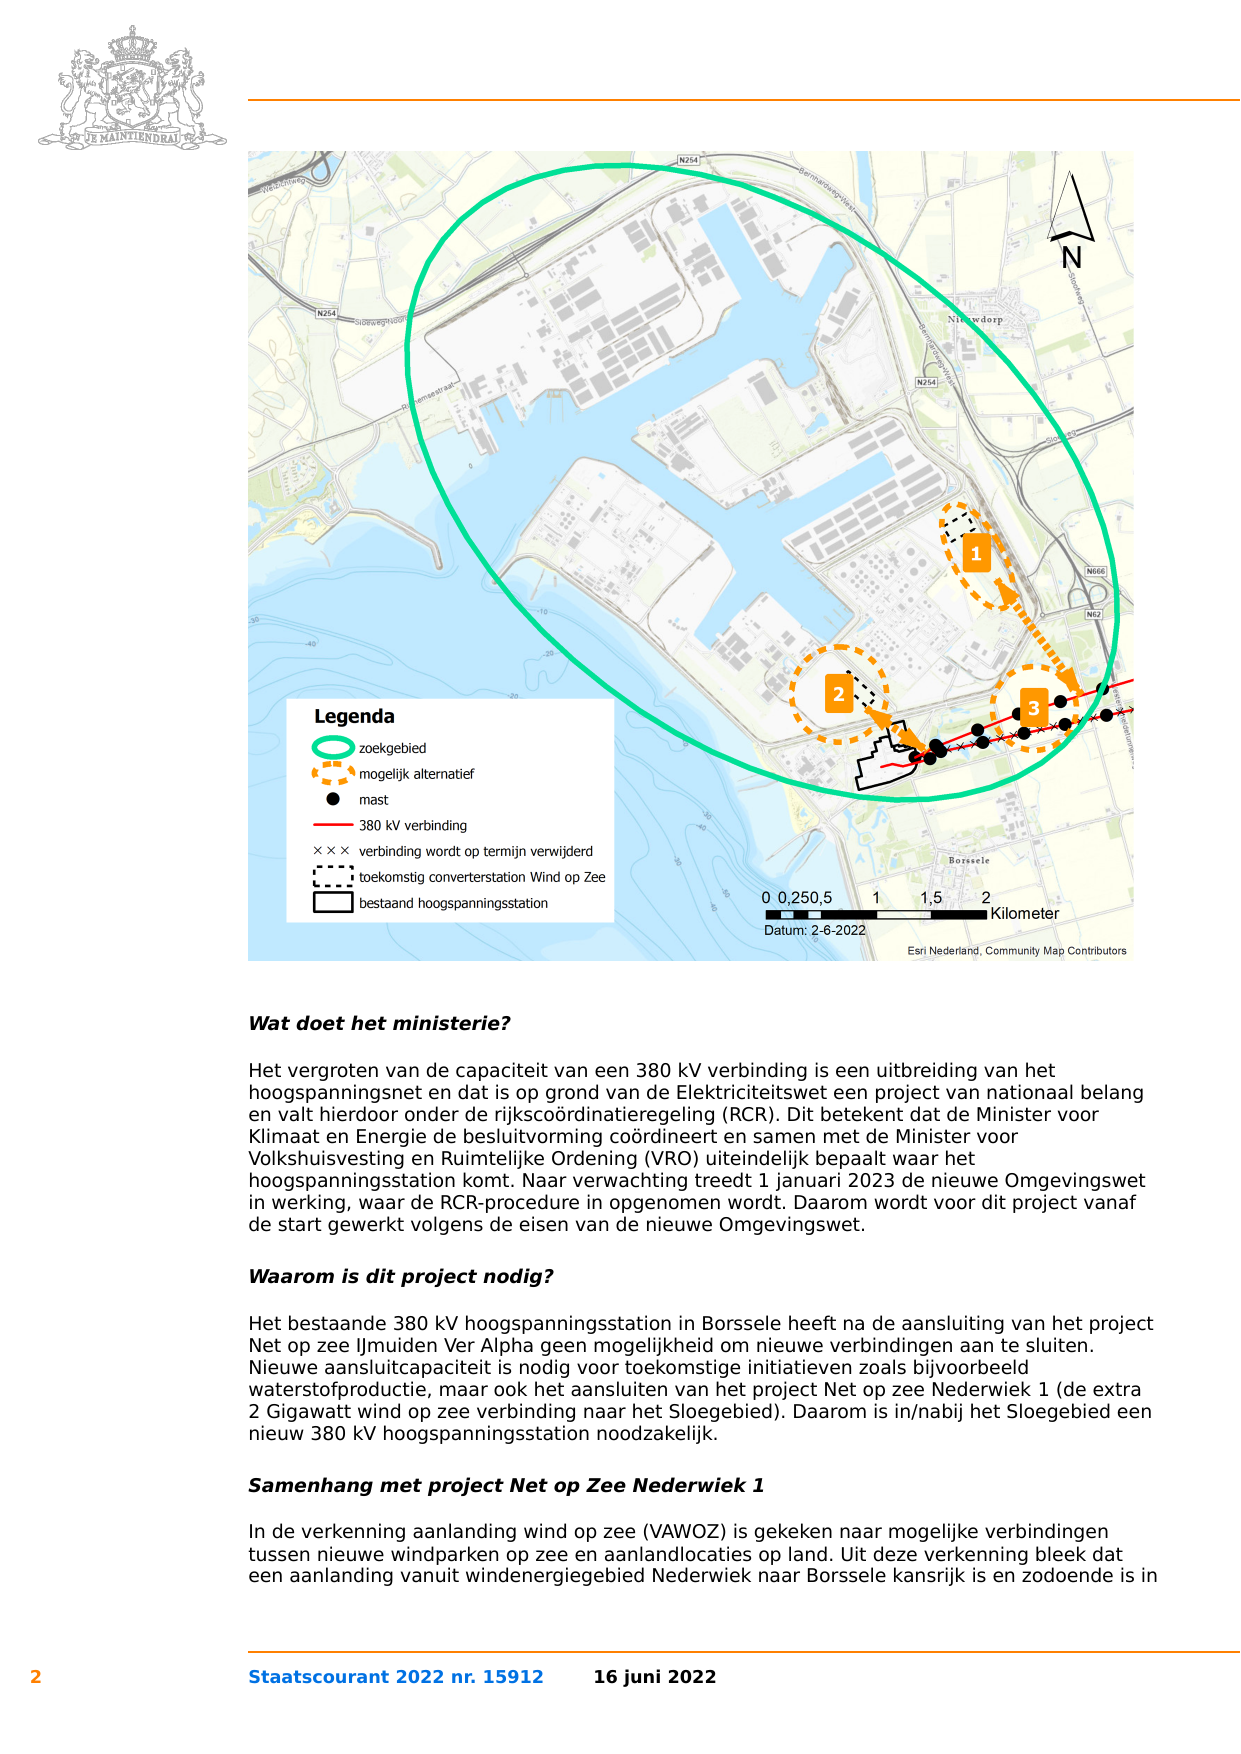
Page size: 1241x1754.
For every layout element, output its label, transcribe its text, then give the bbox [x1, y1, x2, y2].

text In de verkenning aanlanding wind op zee (VAWOZ) is gekeken naar mogelijke verbindingen tussen nieuwe windparken op zee en aanlandlocaties op land. Uit deze verkenning bleek dat een aanlanding vanuit windenergiegebied Nederwiek naar Borssele kansrijk is en zodoende is in [248, 1521, 1163, 1587]
picture [248, 151, 1134, 961]
subtitle Samenhang met project Net op Zee Nederwiek 1 [248, 1474, 1163, 1496]
subtitle Waarom is dit project nodig? [248, 1266, 1163, 1288]
subtitle Wat doet het ministerie? [248, 1013, 1163, 1035]
picture [38, 25, 227, 150]
text Het vergroten van de capaciteit van een 380 kV verbinding is een uitbreiding van het hoogspanningsnet en dat is op grond van de Elektriciteitswet een project van nationaal belang en valt hierdoor onder de rijkscoördinatieregeling (RCR). Dit betekent dat de Minister voor Klimaat en Energie de besluitvorming coördineert en samen met de Minister voor Volkshuisvesting en Ruimtelijke Ordening (VRO) uiteindelijk bepaalt waar het hoogspanningsstation komt. Naar verwachting treedt 1 januari 2023 de nieuwe Omgevingswet in werking, waar de RCR-procedure in opgenomen wordt. Daarom wordt voor dit project vanaf de start gewerkt volgens de eisen van de nieuwe Omgevingswet. [248, 1060, 1163, 1236]
text Het bestaande 380 kV hoogspanningsstation in Borssele heeft na de aansluiting van het project Net op zee IJmuiden Ver Alpha geen mogelijkheid om nieuwe verbindingen aan te sluiten. Nieuwe aansluitcapaciteit is nodig voor toekomstige initiatieven zoals bijvoorbeeld waterstofproductie, maar ook het aansluiten van het project Net op zee Nederwiek 1 (de extra 2 Gigawatt wind op zee verbinding naar het Sloegebied). Daarom is in/nabij het Sloegebied een nieuw 380 kV hoogspanningsstation noodzakelijk. [248, 1313, 1163, 1444]
